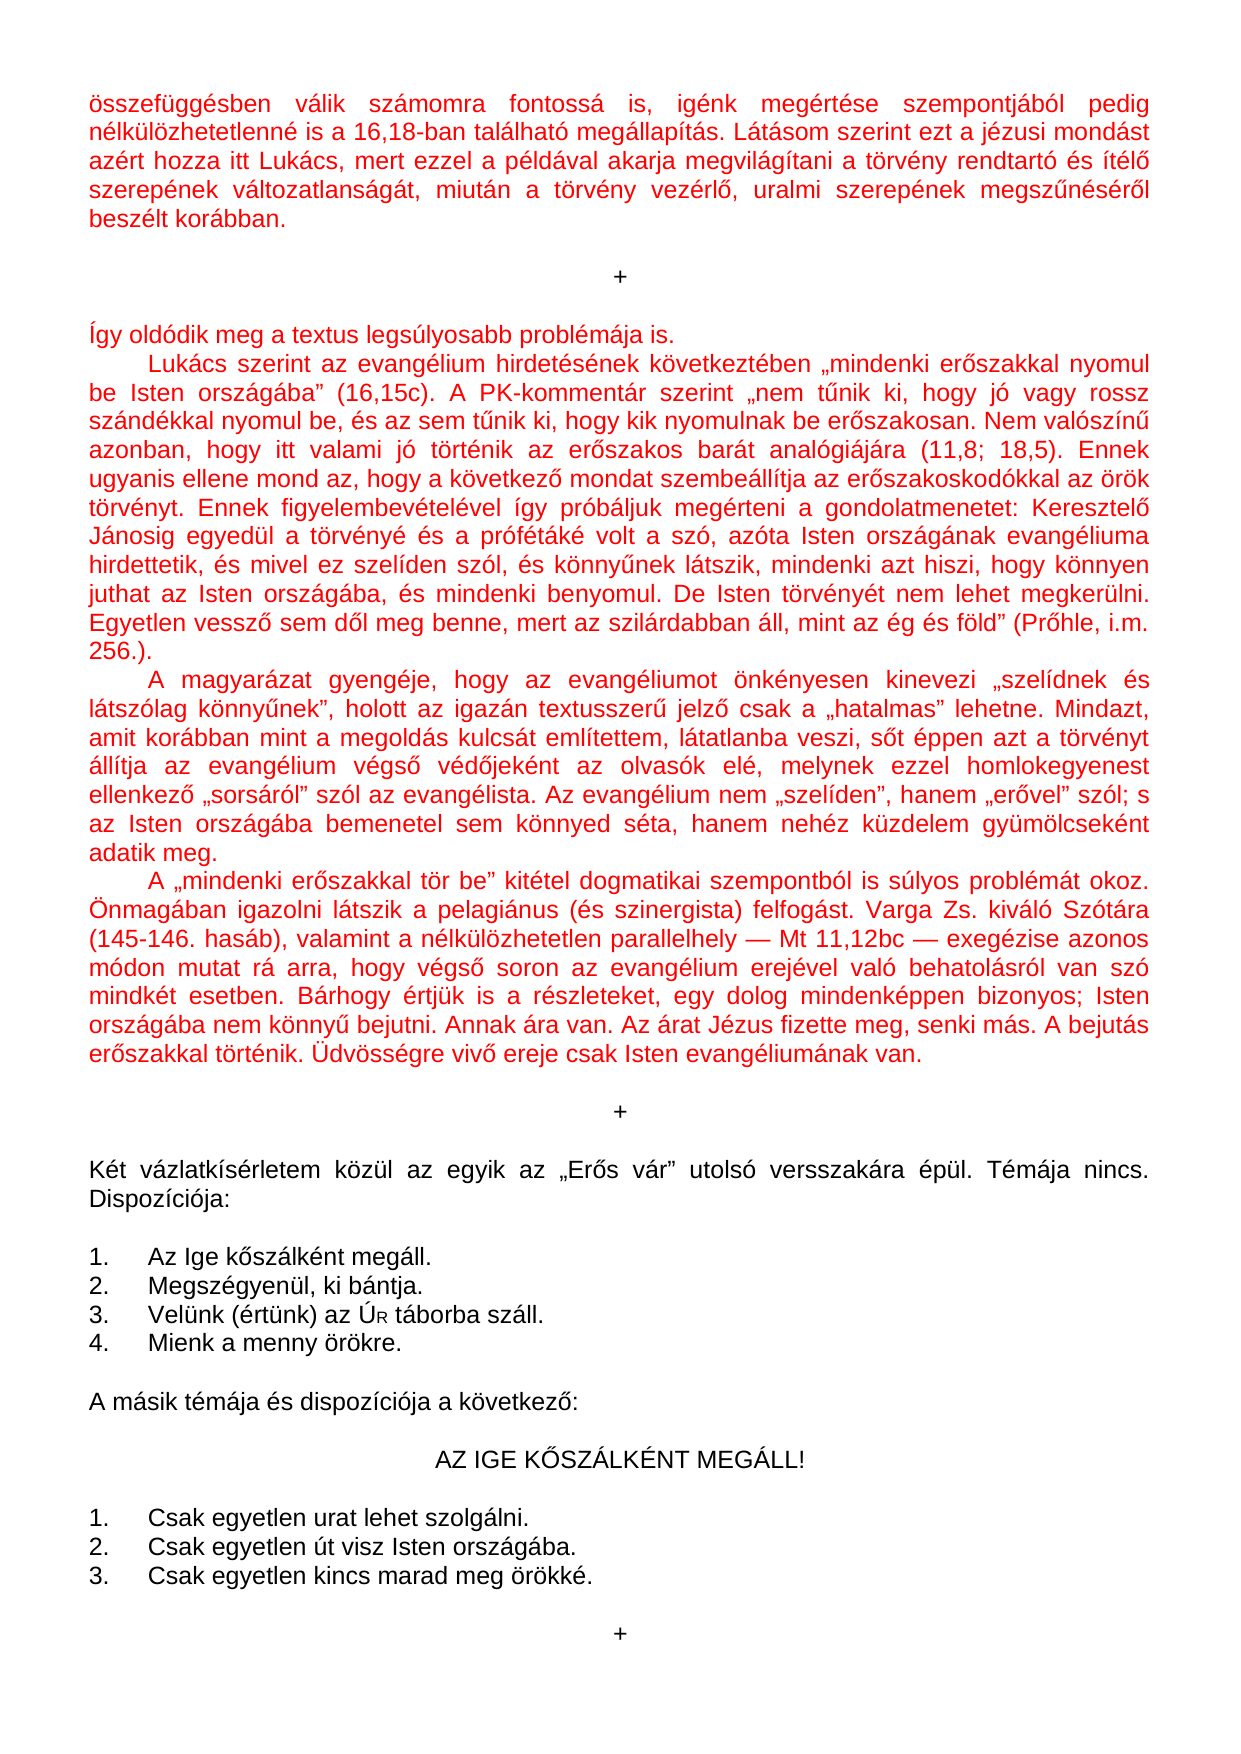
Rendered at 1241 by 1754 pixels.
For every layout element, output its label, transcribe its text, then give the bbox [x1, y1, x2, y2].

text Így oldódik meg a textus legsúlyosabb problémája is. [88, 320, 1152, 349]
text + [88, 1097, 1152, 1126]
text 3. Csak egyetlen kincs marad meg örökké. [88, 1561, 1152, 1589]
text 2. Megszégyenül, ki bántja. [88, 1271, 1152, 1300]
text A magyarázat gyengéje, hogy az evangéliumot önkényesen kinevezi „szelídnek és látszólag könnyűnek”, holott az igazán textusszerű jelző csak a „hatalmas” lehetne. Mindazt, amit korábban mint a megoldás kulcsát említettem, látatlanba veszi, sőt éppen azt a törvényt állítja az evangélium végső védőjeként az olvasók elé, melynek ezzel homlokegyenest ellenkező „sorsáról” szól az evangélista. Az evangélium nem „szelíden”, hanem „erővel” szól; s az Isten országába bemenetel sem könnyed séta, hanem nehéz küzdelem gyümölcseként adatik meg. [88, 665, 1152, 866]
text + [88, 262, 1152, 291]
text 3. Velünk (értünk) az Úr táborba száll. [88, 1300, 1152, 1328]
text összefüggésben válik számomra fontossá is, igénk megértése szempontjából pedig nélkülözhetetlenné is a 16,18-ban található megállapítás. Látásom szerint ezt a jézusi mondást azért hozza itt Lukács, mert ezzel a példával akarja megvilágítani a törvény rendtartó és ítélő szerepének változatlanságát, miután a törvény vezérlő, uralmi szerepének megszűnéséről beszélt korábban. [88, 88, 1152, 232]
text A „mindenki erőszakkal tör be” kitétel dogmatikai szempontból is súlyos problémát okoz. Önmagában igazolni látszik a pelagiánus (és szinergista) felfogást. Varga Zs. kiváló Szótára (145-146. hasáb), valamint a nélkülözhetetlen parallelhely ― Mt 11,12bc ― exegézise azonos módon mutat rá arra, hogy végső soron az evangélium erejével való behatolásról van szó mindkét esetben. Bárhogy értjük is a részleteket, egy dolog mindenképpen bizonyos; Isten országába nem könnyű bejutni. Annak ára van. Az árat Jézus fizette meg, senki más. A bejutás erőszakkal történik. Üdvösségre vivő ereje csak Isten evangéliumának van. [88, 866, 1152, 1067]
text 1. Csak egyetlen urat lehet szolgálni. [88, 1503, 1152, 1532]
text + [88, 1619, 1152, 1648]
text 2. Csak egyetlen út visz Isten országába. [88, 1532, 1152, 1561]
text 1. Az Ige kőszálként megáll. [88, 1242, 1152, 1271]
text Lukács szerint az evangélium hirdetésének következtében „mindenki erőszakkal nyomul be Isten országába” (16,15c). A PK-kommentár szerint „nem tűnik ki, hogy jó vagy rossz szándékkal nyomul be, és az sem tűnik ki, hogy kik nyomulnak be erőszakosan. Nem valószínű azonban, hogy itt valami jó történik az erőszakos barát analógiájára (11,8; 18,5). Ennek ugyanis ellene mond az, hogy a következő mondat szembeállítja az erőszakoskodókkal az örök törvényt. Ennek figyelembevételével így próbáljuk megérteni a gondolatmenetet: Keresztelő Jánosig egyedül a törvényé és a prófétáké volt a szó, azóta Isten országának evangéliuma hirdettetik, és mivel ez szelíden szól, és könnyűnek látszik, mindenki azt hiszi, hogy könnyen juthat az Isten országába, és mindenki benyomul. De Isten törvényét nem lehet megkerülni. Egyetlen vessző sem dől meg benne, mert az szilárdabban áll, mint az ég és föld” (Prőhle, i.m. 256.). [88, 349, 1152, 665]
text 4. Mienk a menny örökre. [88, 1328, 1152, 1357]
text Két vázlatkísérletem közül az egyik az „Erős vár” utolsó versszakára épül. Témája nincs. Dispozíciója: [88, 1155, 1152, 1213]
text AZ IGE KŐSZÁLKÉNT MEGÁLL! [88, 1445, 1152, 1474]
text A másik témája és dispozíciója a következő: [88, 1387, 1152, 1415]
